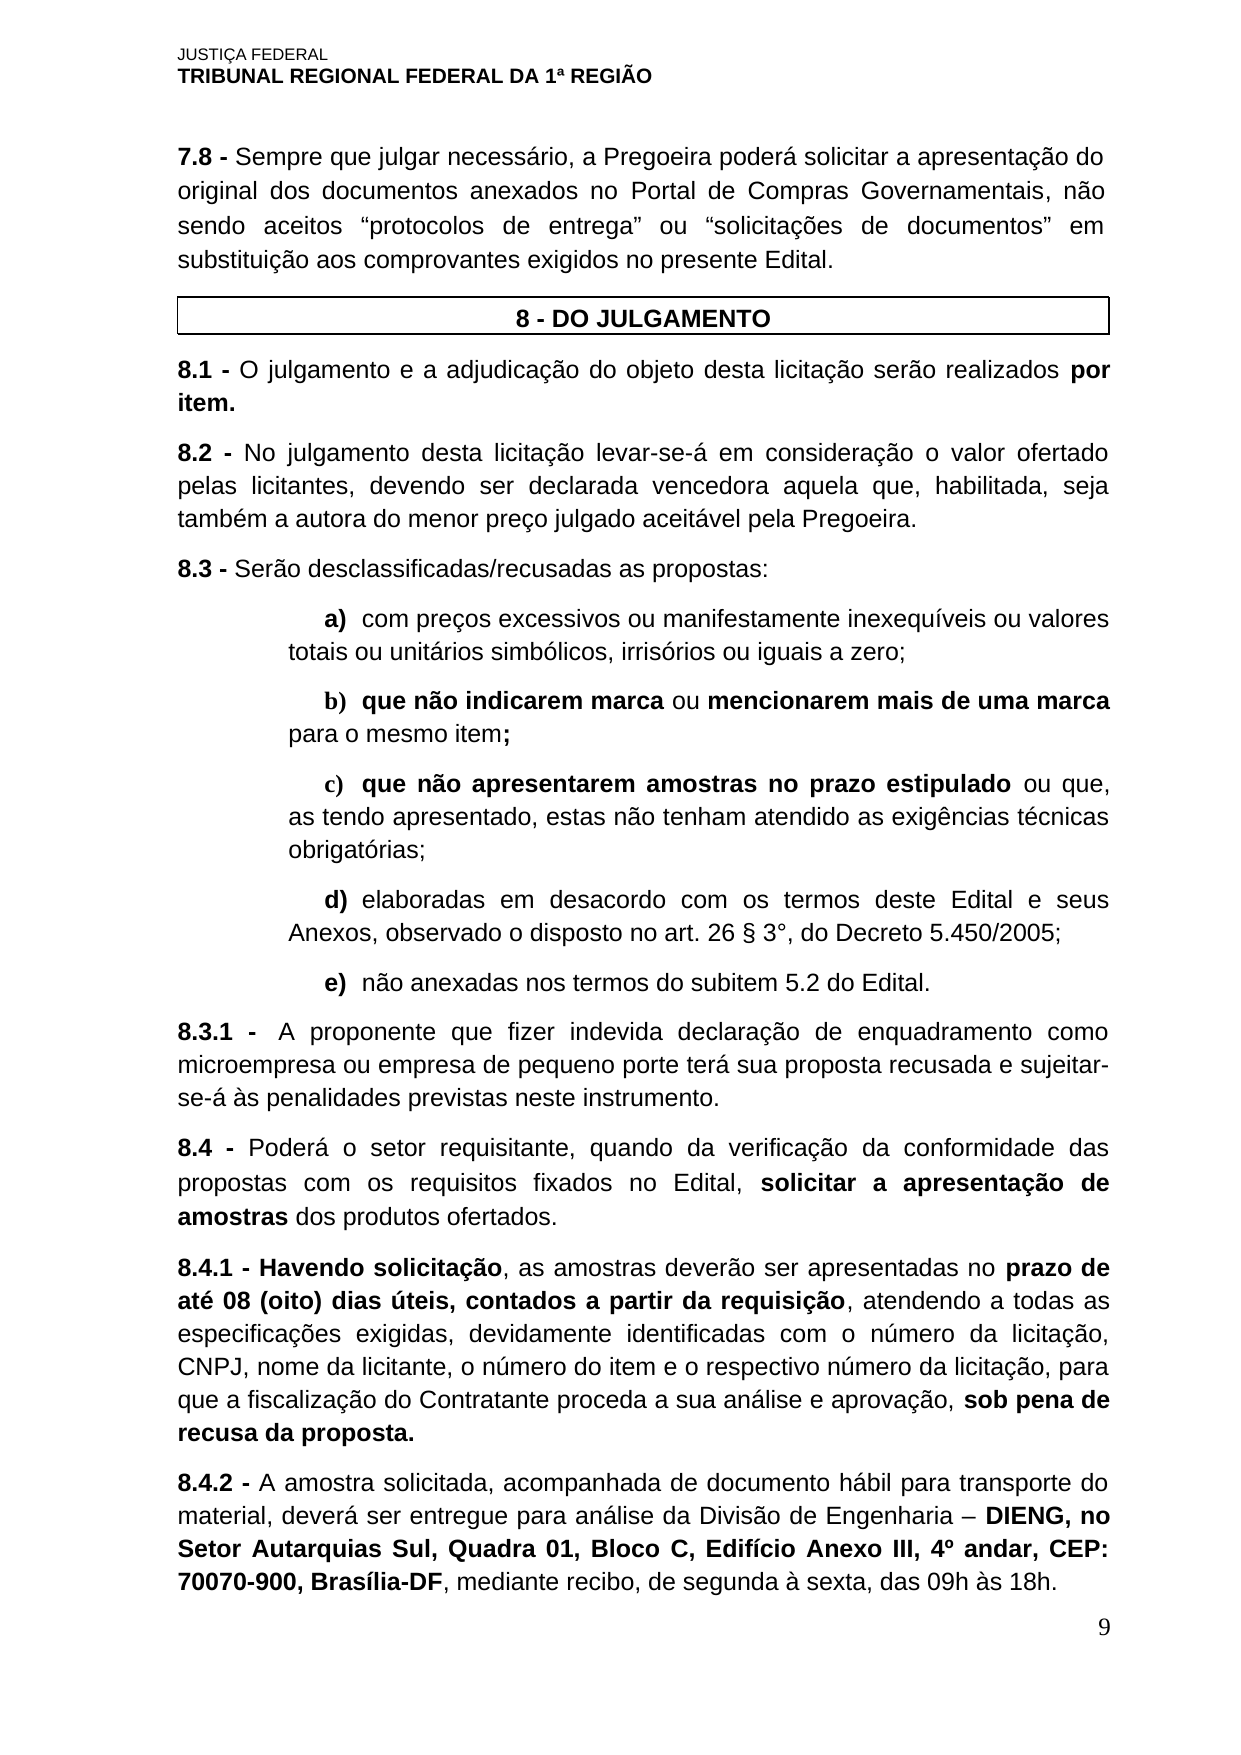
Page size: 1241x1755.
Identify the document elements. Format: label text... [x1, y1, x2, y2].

list que não indicarem marca ou mencionarem mais de uma marca para o mesmo item; [251, 686, 1110, 748]
list com preços excessivos ou manifestamente inexequíveis ou valores totais ou unitários simbólicos, irrisórios ou iguais a zero; [251, 603, 1110, 665]
text 8.4.1 - Havendo solicitação, as amostras deverão ser apresentadas no prazo de até 08 (oito) dias úteis, contados a partir da requisição, atendendo a todas as especificações exigidas, devidamente identificadas com o número da licitação, CNPJ, nome da licitante, o número do item e o respectivo número da licitação, para que a fiscalização do Contratante proceda a sua análise e aprovação, sob pena de recusa da proposta. [177, 1253, 1110, 1447]
text 8.3 - Serão desclassificadas/recusadas as propostas: [177, 554, 1110, 583]
text 7.8 - Sempre que julgar necessário, a Pregoeira poderá solicitar a apresentação do original dos documentos anexados no Portal de Compras Governamentais, não sendo aceitos “protocolos de entrega” ou “solicitações de documentos” em substituição aos comprovantes exigidos no presente Edital. [177, 142, 1105, 274]
text 8.4 - Poderá o setor requisitante, quando da verificação da conformidade das propostas com os requisitos fixados no Edital, solicitar a apresentação de amostras dos produtos ofertados. [177, 1133, 1110, 1231]
list que não apresentarem amostras no prazo estipulado ou que, as tendo apresentado, estas não tenham atendido as exigências técnicas obrigatórias; [251, 769, 1110, 864]
text 8 - DO JULGAMENTO [178, 298, 1108, 333]
text 8.4.2 - A amostra solicitada, acompanhada de documento hábil para transporte do material, deverá ser entregue para análise da Divisão de Engenharia – DIENG, no Setor Autarquias Sul, Quadra 01, Bloco C, Edifício Anexo III, 4º andar, CEP: 70070-900, Brasília-DF, mediante recibo, de segunda à sexta, das 09h às 18h. [177, 1468, 1110, 1596]
text 8.1 - O julgamento e a adjudicação do objeto desta licitação serão realizados por item. [177, 355, 1110, 417]
list não anexadas nos termos do subitem 5.2 do Edital. [251, 968, 1110, 996]
list elaboradas em desacordo com os termos deste Edital e seus Anexos, observado o disposto no art. 26 § 3°, do Decreto 5.450/2005; [251, 885, 1110, 947]
text 8.2 - No julgamento desta licitação levar-se-á em consideração o valor ofertado pelas licitantes, devendo ser declarada vencedora aquela que, habilitada, seja também a autora do menor preço julgado aceitável pela Pregoeira. [177, 438, 1110, 533]
text 8.3.1 - A proponente que fizer indevida declaração de enquadramento como microempresa ou empresa de pequeno porte terá sua proposta recusada e sujeitar-se-á às penalidades previstas neste instrumento. [177, 1017, 1110, 1112]
